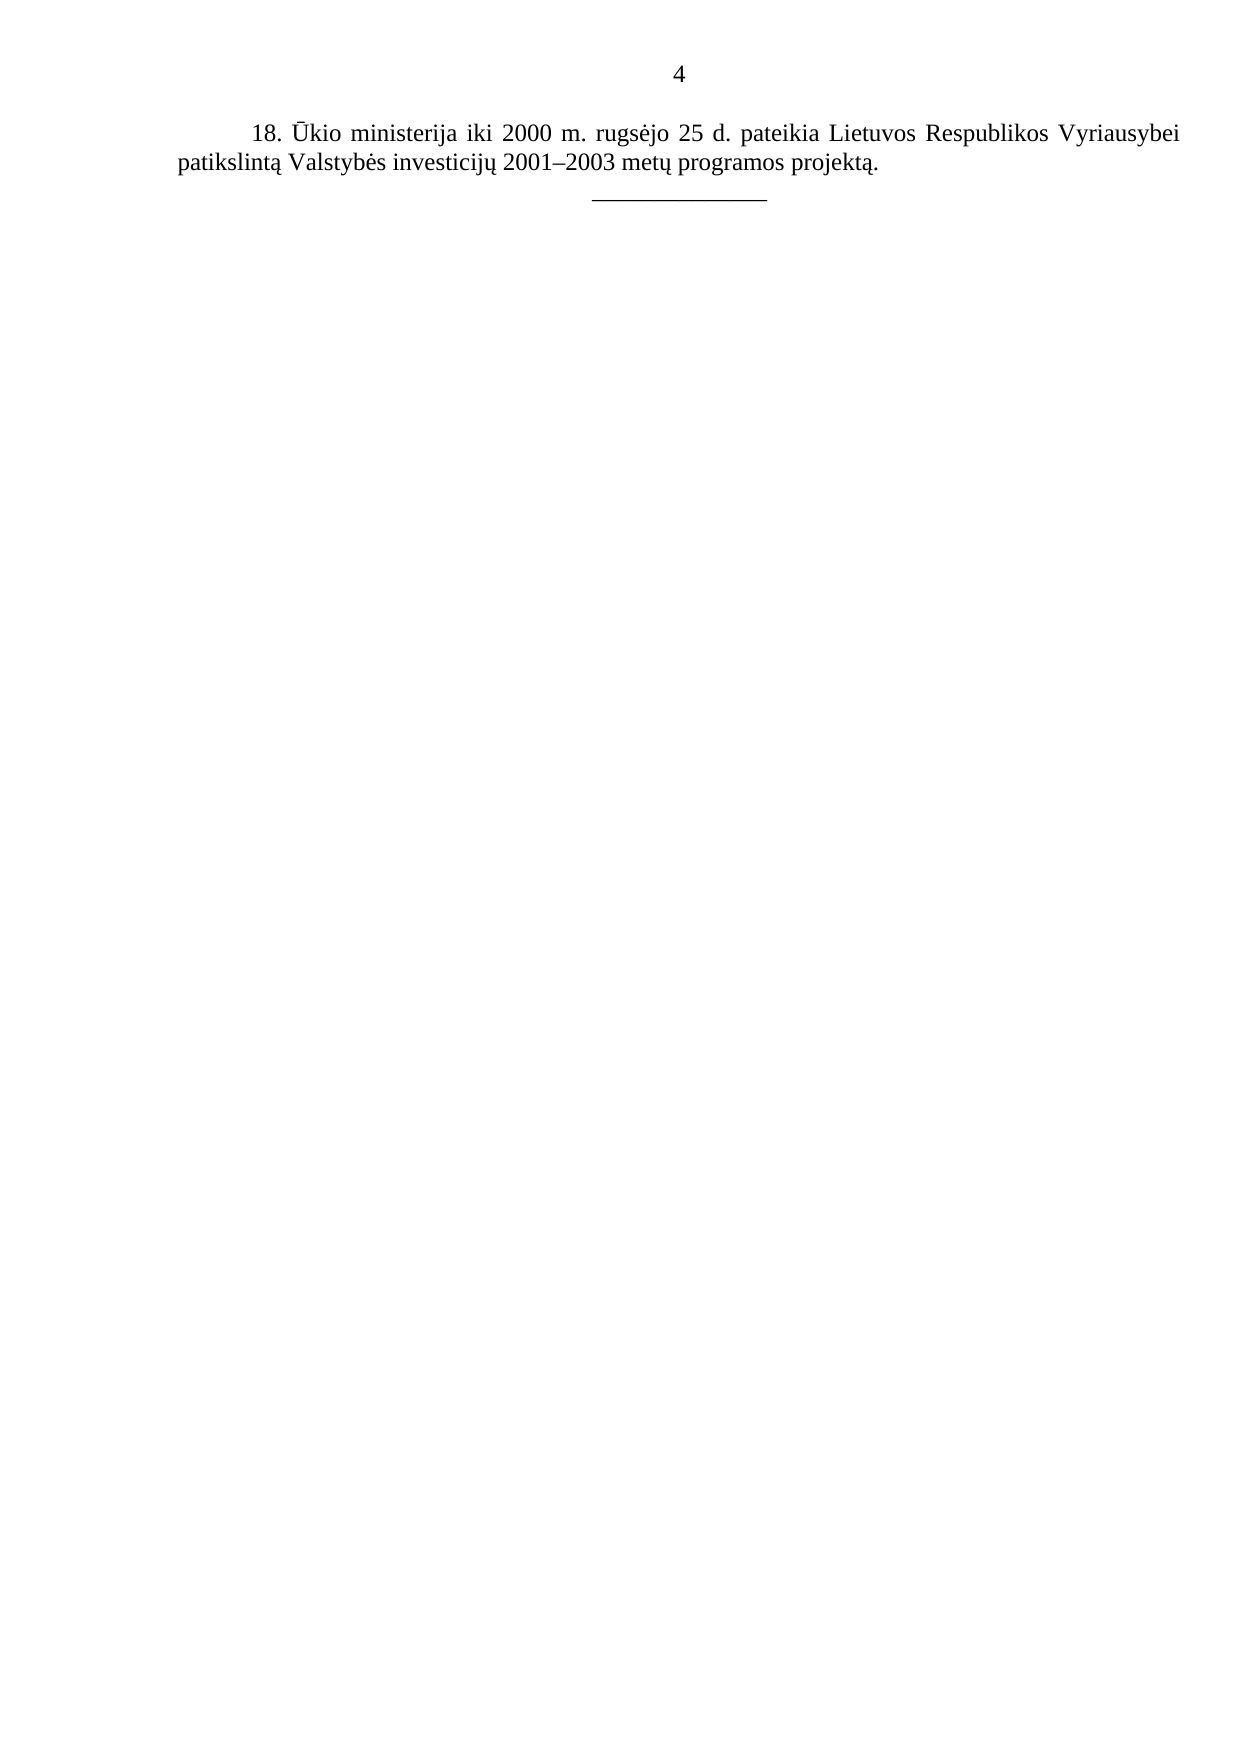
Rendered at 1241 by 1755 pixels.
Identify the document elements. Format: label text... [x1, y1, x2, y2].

text 18. Ūkio ministerija iki 2000 m. rugsėjo 25 d. pateikia Lietuvos Respublikos Vyriausybei patikslintą Valstybės investicijų 2001–2003 metų programos projektą. [177, 118, 1181, 176]
text ______________ [177, 176, 1181, 204]
